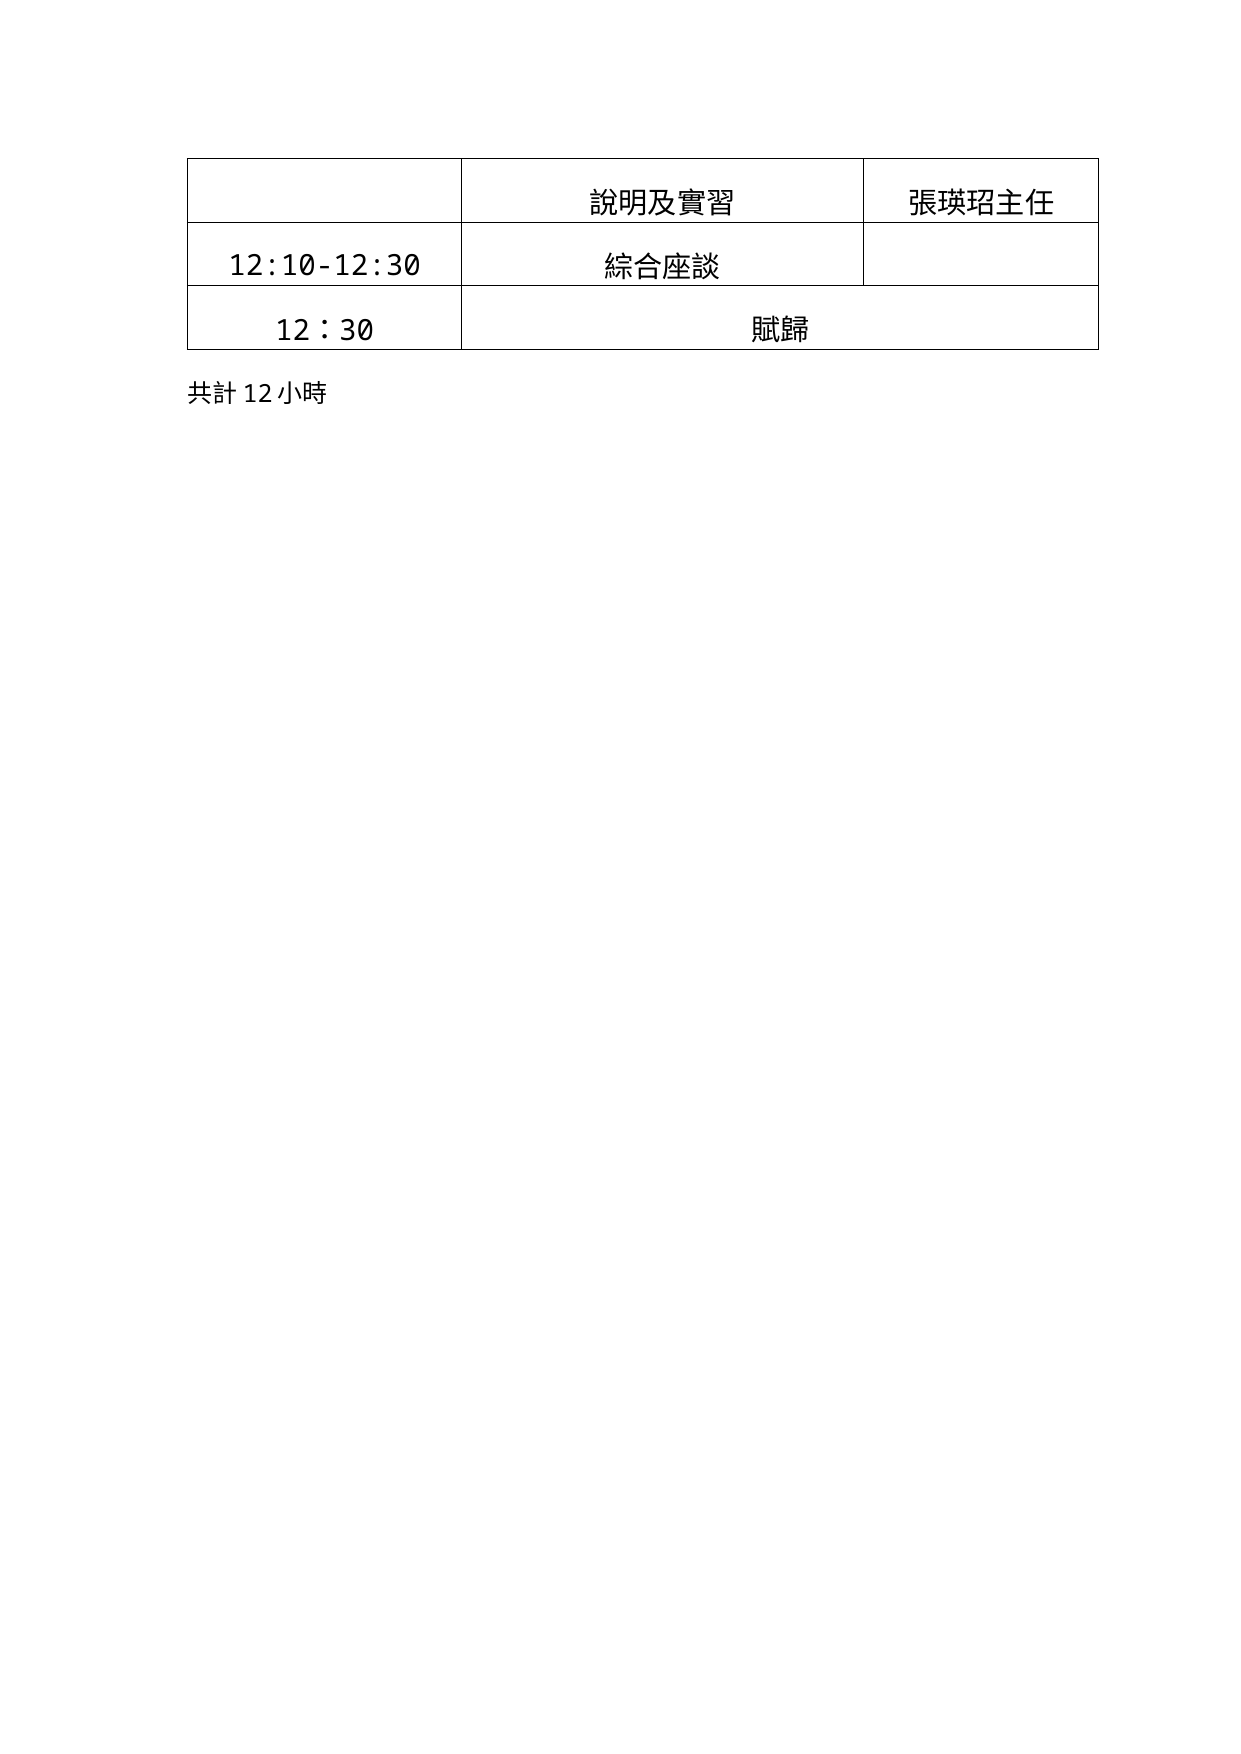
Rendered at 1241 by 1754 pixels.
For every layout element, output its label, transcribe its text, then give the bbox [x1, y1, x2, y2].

table_cell [1099, 222, 1240, 285]
table_cell [864, 223, 1098, 285]
table_cell 賦歸 [462, 286, 1098, 349]
table_cell 綜合座談 [462, 223, 863, 285]
table_cell 說明及實習 [462, 159, 863, 222]
table_cell [1099, 158, 1240, 222]
table_cell 12:10-12:30 [188, 223, 461, 285]
table_cell 12：30 [188, 286, 461, 349]
table_cell [188, 159, 461, 222]
table_cell 張瑛玿主任 [864, 159, 1098, 222]
text 共計12小時 [187, 350, 1053, 412]
table_cell [1099, 285, 1240, 349]
